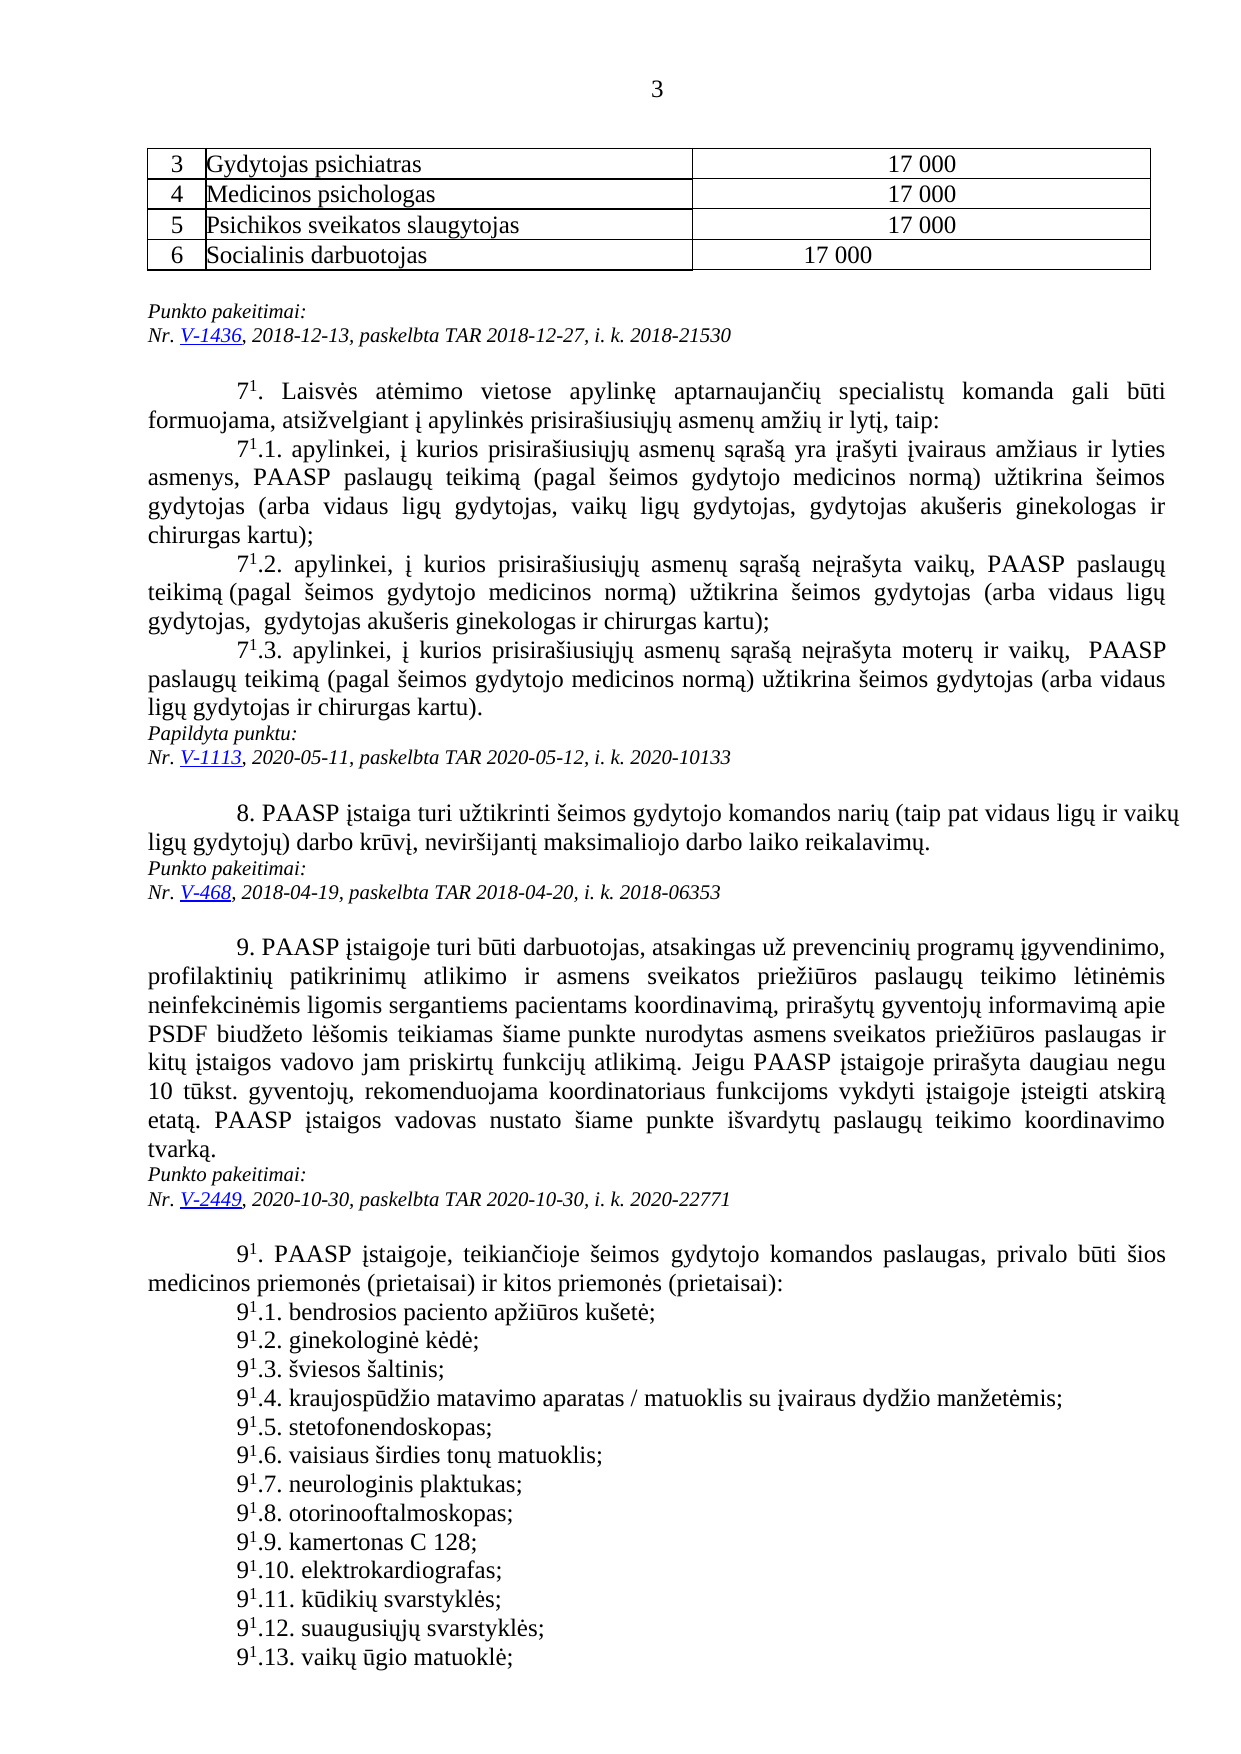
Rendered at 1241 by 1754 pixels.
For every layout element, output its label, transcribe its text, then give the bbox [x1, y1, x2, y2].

text 71.3. apylinkei, į kurios prisirašiusiųjų asmenų sąrašą neįrašyta moterų ir vaikų, PAASP paslaugų teikimą (pagal šeimos gydytojo medicinos normą) užtikrina šeimos gydytojas (arba vidaus ligų gydytojas ir chirurgas kartu). [148, 635, 1166, 721]
text 71. Laisvės atėmimo vietose apylinkę aptarnaujančių specialistų komanda gali būti formuojama, atsižvelgiant į apylinkės prisirašiusiųjų asmenų amžių ir lytį, taip: [148, 376, 1166, 434]
text 91.4. kraujospūdžio matavimo aparatas / matuoklis su įvairaus dydžio manžetėmis; [148, 1383, 1166, 1412]
text Punkto pakeitimai: [148, 856, 1166, 879]
table_cell 3 [148, 149, 205, 178]
table_cell Medicinos psichologas [207, 180, 692, 208]
text 91.8. otorinooftalmoskopas; [148, 1498, 1166, 1527]
text 91.3. šviesos šaltinis; [148, 1354, 1166, 1383]
text Punkto pakeitimai: [148, 1162, 1166, 1186]
text Nr. V-2449, 2020-10-30, paskelbta TAR 2020-10-30, i. k. 2020-22771 [148, 1186, 1166, 1211]
table_cell [1151, 148, 1181, 178]
text 91.13. vaikų ūgio matuoklė; [148, 1642, 1166, 1671]
text 91.5. stetofonendoskopas; [148, 1412, 1166, 1441]
text 91.11. kūdikių svarstyklės; [148, 1584, 1166, 1613]
table_cell Gydytojas psichiatras [207, 149, 692, 178]
text Papildyta punktu: [148, 721, 1166, 745]
text 91.7. neurologinis plaktukas; [148, 1469, 1166, 1498]
text 71.1. apylinkei, į kurios prisirašiusiųjų asmenų sąrašą yra įrašyti įvairaus amžiaus ir lyties asmenys, PAASP paslaugų teikimą (pagal šeimos gydytojo medicinos normą) užtikrina šeimos gydytojas (arba vidaus ligų gydytojas, vaikų ligų gydytojas, gydytojas akušeris ginekologas ir chirurgas kartu); [148, 434, 1166, 549]
table_cell 17 000 [693, 149, 1150, 178]
table_cell [1151, 239, 1181, 269]
text 91.1. bendrosios paciento apžiūros kušetė; [148, 1297, 1166, 1326]
text 91.2. ginekologinė kėdė; [148, 1326, 1166, 1354]
table_cell 6 [148, 240, 205, 269]
table_cell [1151, 178, 1181, 208]
text 91. PAASP įstaigoje, teikiančioje šeimos gydytojo komandos paslaugas, privalo būti šios medicinos priemonės (prietaisai) ir kitos priemonės (prietaisai): [148, 1239, 1166, 1297]
text 91.10. elektrokardiografas; [148, 1556, 1166, 1584]
table_cell 5 [148, 210, 205, 239]
table_cell Psichikos sveikatos slaugytojas [207, 210, 692, 239]
table_cell 17 000 [693, 179, 1150, 208]
text Punkto pakeitimai: [148, 299, 1166, 323]
text 91.9. kamertonas C 128; [148, 1527, 1166, 1556]
text 71.2. apylinkei, į kurios prisirašiusiųjų asmenų sąrašą neįrašyta vaikų, PAASP paslaugų teikimą (pagal šeimos gydytojo medicinos normą) užtikrina šeimos gydytojas (arba vidaus ligų gydytojas, gydytojas akušeris ginekologas ir chirurgas kartu); [148, 549, 1166, 635]
text Nr. V-1436, 2018-12-13, paskelbta TAR 2018-12-27, i. k. 2018-21530 [148, 323, 1166, 347]
table_cell 17 000 [693, 209, 1150, 239]
table_cell 17 000 [693, 240, 1150, 269]
text 8. PAASP įstaiga turi užtikrinti šeimos gydytojo komandos narių (taip pat vidaus ligų ir vaikų ligų gydytojų) darbo krūvį, neviršijantį maksimaliojo darbo laiko reikalavimų. [148, 798, 1181, 856]
table_cell Socialinis darbuotojas [207, 240, 692, 269]
text 91.6. vaisiaus širdies tonų matuoklis; [148, 1441, 1166, 1469]
table_cell [1151, 208, 1181, 239]
table_cell 4 [148, 180, 205, 208]
text Nr. V-468, 2018-04-19, paskelbta TAR 2018-04-20, i. k. 2018-06353 [148, 879, 1166, 904]
text 91.12. suaugusiųjų svarstyklės; [148, 1613, 1166, 1642]
text Nr. V-1113, 2020-05-11, paskelbta TAR 2020-05-12, i. k. 2020-10133 [148, 745, 1166, 769]
text 9. PAASP įstaigoje turi būti darbuotojas, atsakingas už prevencinių programų įgyvendinimo, profilaktinių patikrinimų atlikimo ir asmens sveikatos priežiūros paslaugų teikimo lėtinėmis neinfekcinėmis ligomis sergantiems pacientams koordinavimą, prirašytų gyventojų informavimą apie PSDF biudžeto lėšomis teikiamas šiame punkte nurodytas asmens sveikatos priežiūros paslaugas ir kitų įstaigos vadovo jam priskirtų funkcijų atlikimą. Jeigu PAASP įstaigoje prirašyta daugiau negu 10 tūkst. gyventojų, rekomenduojama koordinatoriaus funkcijoms vykdyti įstaigoje įsteigti atskirą etatą. PAASP įstaigos vadovas nustato šiame punkte išvardytų paslaugų teikimo koordinavimo tvarką. [148, 932, 1166, 1162]
